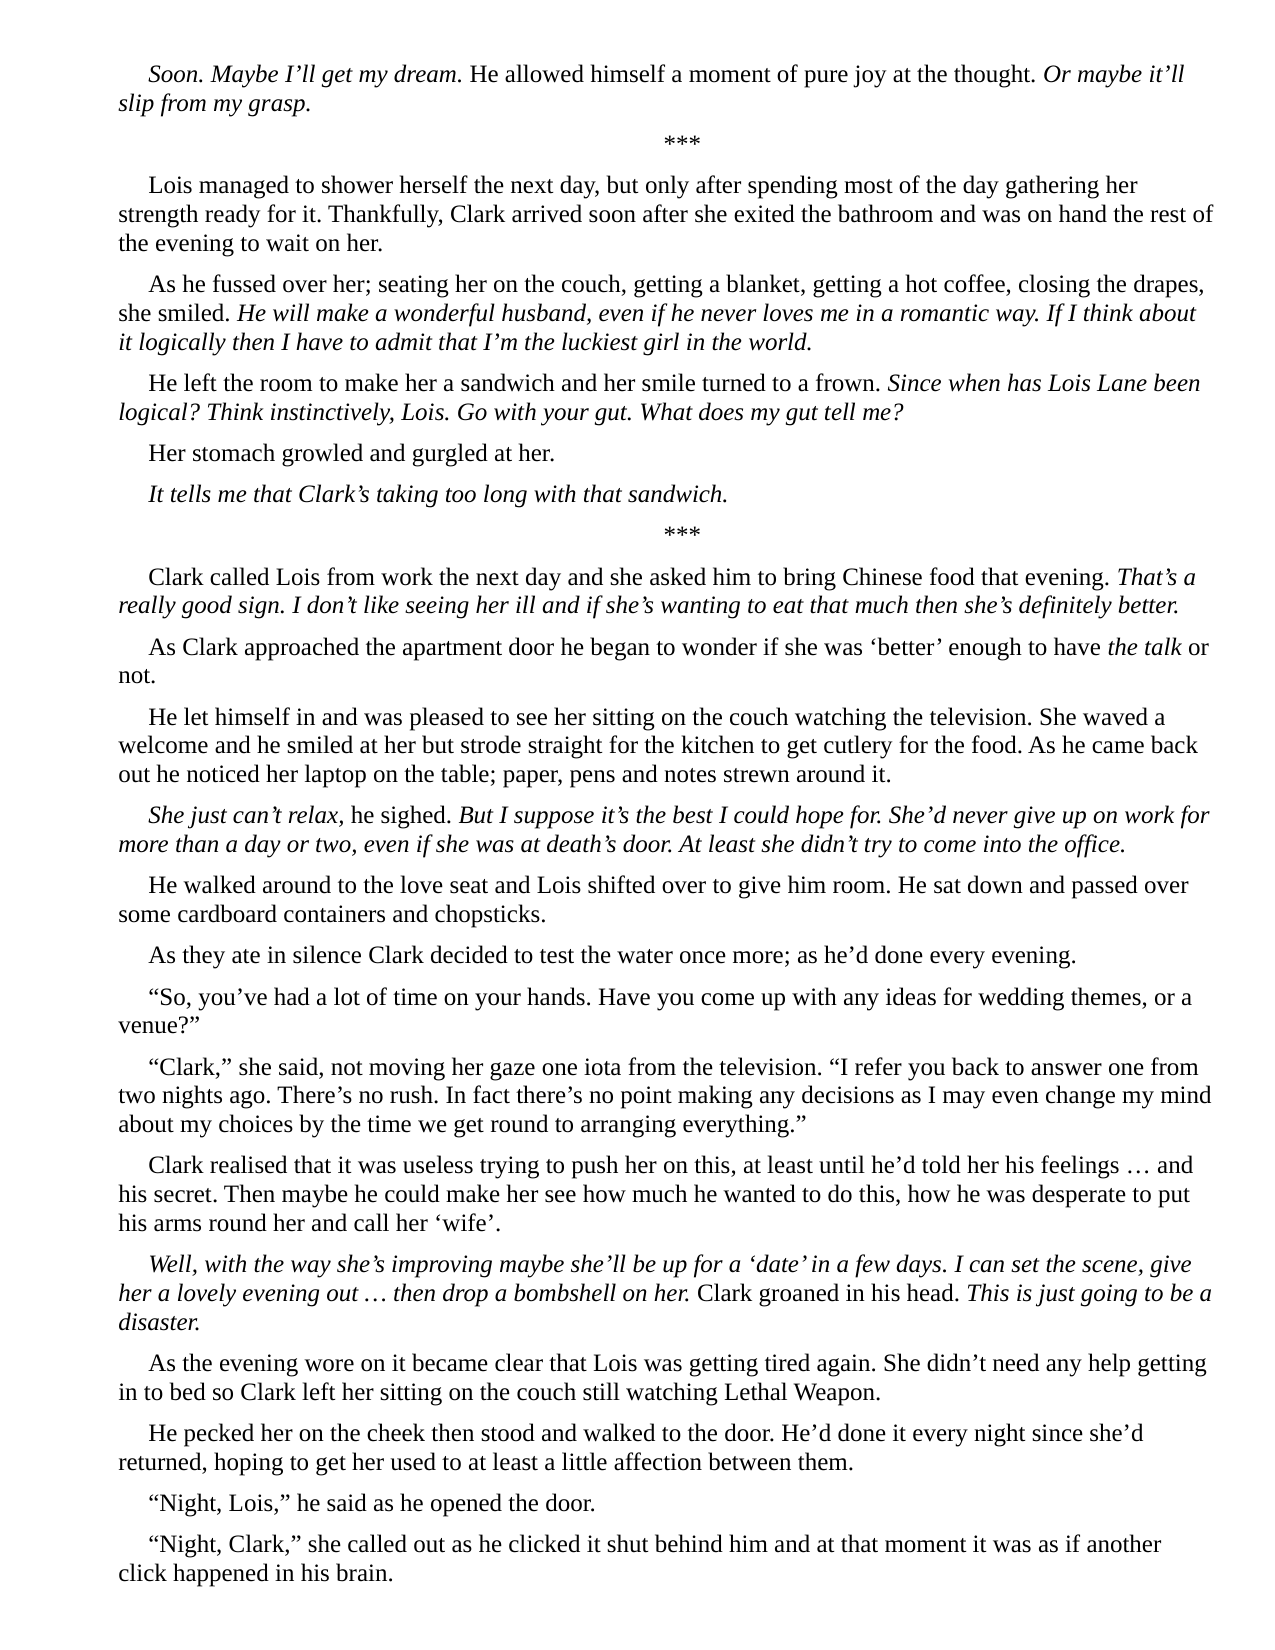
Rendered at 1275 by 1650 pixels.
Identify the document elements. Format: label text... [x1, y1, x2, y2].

text As he fussed over her; seating her on the couch, getting a blanket, getting a hot coffee, closing the drapes, she smiled. He will make a wonderful husband, even if he never loves me in a romantic way. If I think about it logically then I have to admit that I’m the luckiest girl in the world. [118, 269, 1216, 355]
text He left the room to make her a sandwich and her smile turned to a frown. Since when has Lois Lane been logical? Think instinctively, Lois. Go with your gut. What does my gut tell me? [118, 368, 1216, 425]
text He pecked her on the cheek then stood and walked to the door. He’d done it every night since she’d returned, hoping to get her used to at least a little affection between them. [118, 1418, 1216, 1475]
text She just can’t relax, he sighed. But I suppose it’s the best I could hope for. She’d never give up on work for more than a day or two, even if she was at death’s door. At least she didn’t try to come into the office. [118, 800, 1216, 858]
text *** [118, 129, 1216, 158]
text Lois managed to shower herself the next day, but only after spending most of the day gathering her strength ready for it. Thankfully, Clark arrived soon after she exited the bathroom and was on hand the rest of the evening to wait on her. [118, 170, 1216, 257]
text Clark realised that it was useless trying to push her on this, at least until he’d told her his feelings … and his secret. Then maybe he could make her see how much he wanted to do this, how he was desperate to put his arms round her and call her ‘wife’. [118, 1150, 1216, 1237]
text “So, you’ve had a lot of time on your hands. Have you come up with any ideas for wedding themes, or a venue?” [118, 982, 1216, 1039]
text “Clark,” she said, not moving her gaze one iota from the television. “I refer you back to answer one from two nights ago. There’s no rush. In fact there’s no point making any decisions as I may even change my mind about my choices by the time we get round to arranging everything.” [118, 1052, 1216, 1138]
text Soon. Maybe I’ll get my dream. He allowed himself a moment of pure joy at the thought. Or maybe it’ll slip from my grasp. [118, 59, 1216, 117]
text *** [118, 520, 1216, 549]
text Her stomach growled and gurgled at her. [118, 438, 1216, 467]
text As they ate in silence Clark decided to test the water once more; as he’d done every evening. [118, 940, 1216, 969]
text He walked around to the love seat and Lois shifted over to give him room. He sat down and passed over some cardboard containers and chopsticks. [118, 870, 1216, 928]
text Well, with the way she’s improving maybe she’ll be up for a ‘date’ in a few days. I can set the scene, give her a lovely evening out … then drop a bombshell on her. Clark groaned in his head. This is just going to be a disaster. [118, 1249, 1216, 1335]
text It tells me that Clark’s taking too long with that sandwich. [118, 479, 1216, 508]
text As the evening wore on it became clear that Lois was getting tired again. She didn’t need any help getting in to bed so Clark left her sitting on the couch still watching Lethal Weapon. [118, 1348, 1216, 1405]
text Clark called Lois from work the next day and she asked him to bring Chinese food that evening. That’s a really good sign. I don’t like seeing her ill and if she’s wanting to eat that much then she’s definitely better. [118, 562, 1216, 619]
text He let himself in and was pleased to see her sitting on the couch watching the television. She waved a welcome and he smiled at her but strode straight for the kitchen to get cutlery for the food. As he came back out he noticed her laptop on the table; paper, pens and notes strewn around it. [118, 702, 1216, 788]
text “Night, Clark,” she called out as he clicked it shut behind him and at that moment it was as if another click happened in his brain. [118, 1529, 1216, 1587]
text As Clark approached the apartment door he began to wonder if she was ‘better’ enough to have the talk or not. [118, 632, 1216, 689]
text “Night, Lois,” he said as he opened the door. [118, 1488, 1216, 1517]
